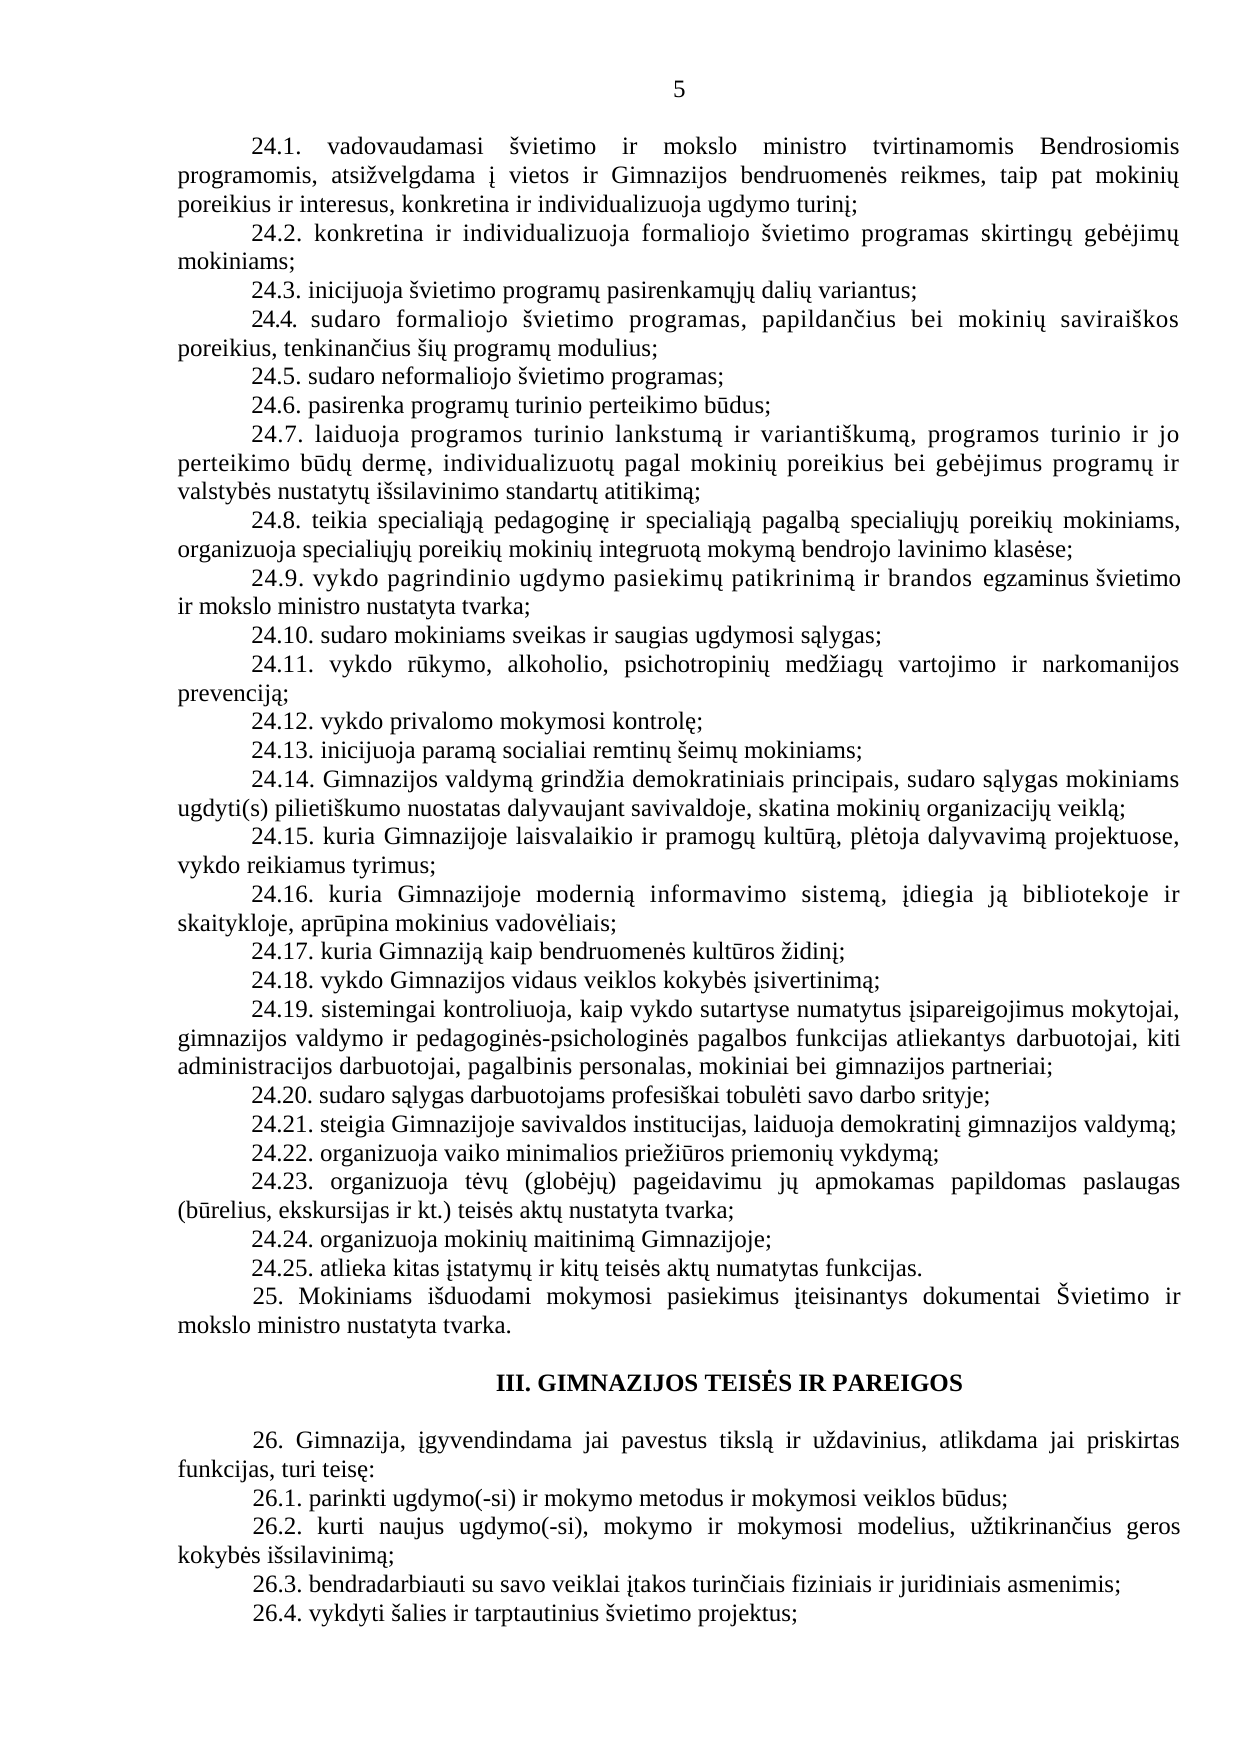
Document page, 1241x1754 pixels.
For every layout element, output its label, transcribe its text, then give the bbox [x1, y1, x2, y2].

text 24.22. organizuoja vaiko minimalios priežiūros priemonių vykdymą; [177, 1138, 1181, 1166]
text 24.7. laiduoja programos turinio lankstumą ir variantiškumą, programos turinio ir jo perteikimo būdų dermę, individualizuotų pagal mokinių poreikius bei gebėjimus programų ir valstybės nustatytų išsilavinimo standartų atitikimą; [177, 419, 1181, 505]
text 26. Gimnazija, įgyvendindama jai pavestus tikslą ir uždavinius, atlikdama jai priskirtas funkcijas, turi teisę: [177, 1425, 1181, 1483]
text 26.1. parinkti ugdymo(-si) ir mokymo metodus ir mokymosi veiklos būdus; [177, 1483, 1181, 1511]
text 24.16. kuria Gimnazijoje modernią informavimo sistemą, įdiegia ją bibliotekoje ir skaitykloje, aprūpina mokinius vadovėliais; [177, 879, 1181, 936]
text 24.18. vykdo Gimnazijos vidaus veiklos kokybės įsivertinimą; [177, 965, 1181, 994]
text 26.3. bendradarbiauti su savo veiklai įtakos turinčiais fiziniais ir juridiniais asmenimis; [177, 1569, 1181, 1598]
text 24.17. kuria Gimnaziją kaip bendruomenės kultūros židinį; [177, 936, 1181, 965]
text 24.8. teikia specialiąją pedagoginę ir specialiąją pagalbą specialiųjų poreikių mokiniams, organizuoja specialiųjų poreikių mokinių integruotą mokymą bendrojo lavinimo klasėse; [177, 505, 1181, 563]
text III. GIMNAZIJOS TEISĖS IR PAREIGOS [277, 1368, 1181, 1396]
text 26.4. vykdyti šalies ir tarptautinius švietimo projektus; [177, 1598, 1181, 1626]
text 24.3. inicijuoja švietimo programų pasirenkamųjų dalių variantus; [177, 275, 1181, 304]
text 25. Mokiniams išduodami mokymosi pasiekimus įteisinantys dokumentai Švietimo ir mokslo ministro nustatyta tvarka. [177, 1281, 1181, 1339]
text 24.21. steigia Gimnazijoje savivaldos institucijas, laiduoja demokratinį gimnazijos valdymą; [177, 1109, 1181, 1138]
text 24.19. sistemingai kontroliuoja, kaip vykdo sutartyse numatytus įsipareigojimus mokytojai, gimnazijos valdymo ir pedagoginės-psichologinės pagalbos funkcijas atliekantys darbuotojai, kiti administracijos darbuotojai, pagalbinis personalas, mokiniai bei gimnazijos partneriai; [177, 994, 1181, 1080]
text 24.9. vykdo pagrindinio ugdymo pasiekimų patikrinimą ir brandos egzaminus švietimo ir mokslo ministro nustatyta tvarka; [177, 563, 1181, 620]
text 24.11. vykdo rūkymo, alkoholio, psichotropinių medžiagų vartojimo ir narkomanijos prevenciją; [177, 649, 1181, 706]
text 24.10. sudaro mokiniams sveikas ir saugias ugdymosi sąlygas; [177, 620, 1181, 649]
text 24.25. atlieka kitas įstatymų ir kitų teisės aktų numatytas funkcijas. [177, 1253, 1181, 1281]
text 26.2. kurti naujus ugdymo(-si), mokymo ir mokymosi modelius, užtikrinančius geros kokybės išsilavinimą; [177, 1511, 1181, 1569]
text 24.6. pasirenka programų turinio perteikimo būdus; [177, 390, 1181, 419]
text 24.12. vykdo privalomo mokymosi kontrolę; [177, 706, 1181, 735]
text 24.23. organizuoja tėvų (globėjų) pageidavimu jų apmokamas papildomas paslaugas (būrelius, ekskursijas ir kt.) teisės aktų nustatyta tvarka; [177, 1166, 1181, 1224]
text 24.5. sudaro neformaliojo švietimo programas; [177, 361, 1181, 390]
text 24.20. sudaro sąlygas darbuotojams profesiškai tobulėti savo darbo srityje; [177, 1080, 1181, 1109]
text 24.15. kuria Gimnazijoje laisvalaikio ir pramogų kultūrą, plėtoja dalyvavimą projektuose, vykdo reikiamus tyrimus; [177, 821, 1181, 879]
text 24.4. sudaro formaliojo švietimo programas, papildančius bei mokinių saviraiškos poreikius, tenkinančius šių programų modulius; [177, 304, 1181, 361]
text 24.1. vadovaudamasi švietimo ir mokslo ministro tvirtinamomis Bendrosiomis programomis, atsižvelgdama į vietos ir Gimnazijos bendruomenės reikmes, taip pat mokinių poreikius ir interesus, konkretina ir individualizuoja ugdymo turinį; [177, 131, 1181, 218]
text 24.14. Gimnazijos valdymą grindžia demokratiniais principais, sudaro sąlygas mokiniams ugdyti(s) pilietiškumo nuostatas dalyvaujant savivaldoje, skatina mokinių organizacijų veiklą; [177, 764, 1181, 821]
text 24.2. konkretina ir individualizuoja formaliojo švietimo programas skirtingų gebėjimų mokiniams; [177, 218, 1181, 275]
text 24.13. inicijuoja paramą socialiai remtinų šeimų mokiniams; [177, 735, 1181, 764]
text 24.24. organizuoja mokinių maitinimą Gimnazijoje; [177, 1224, 1181, 1253]
